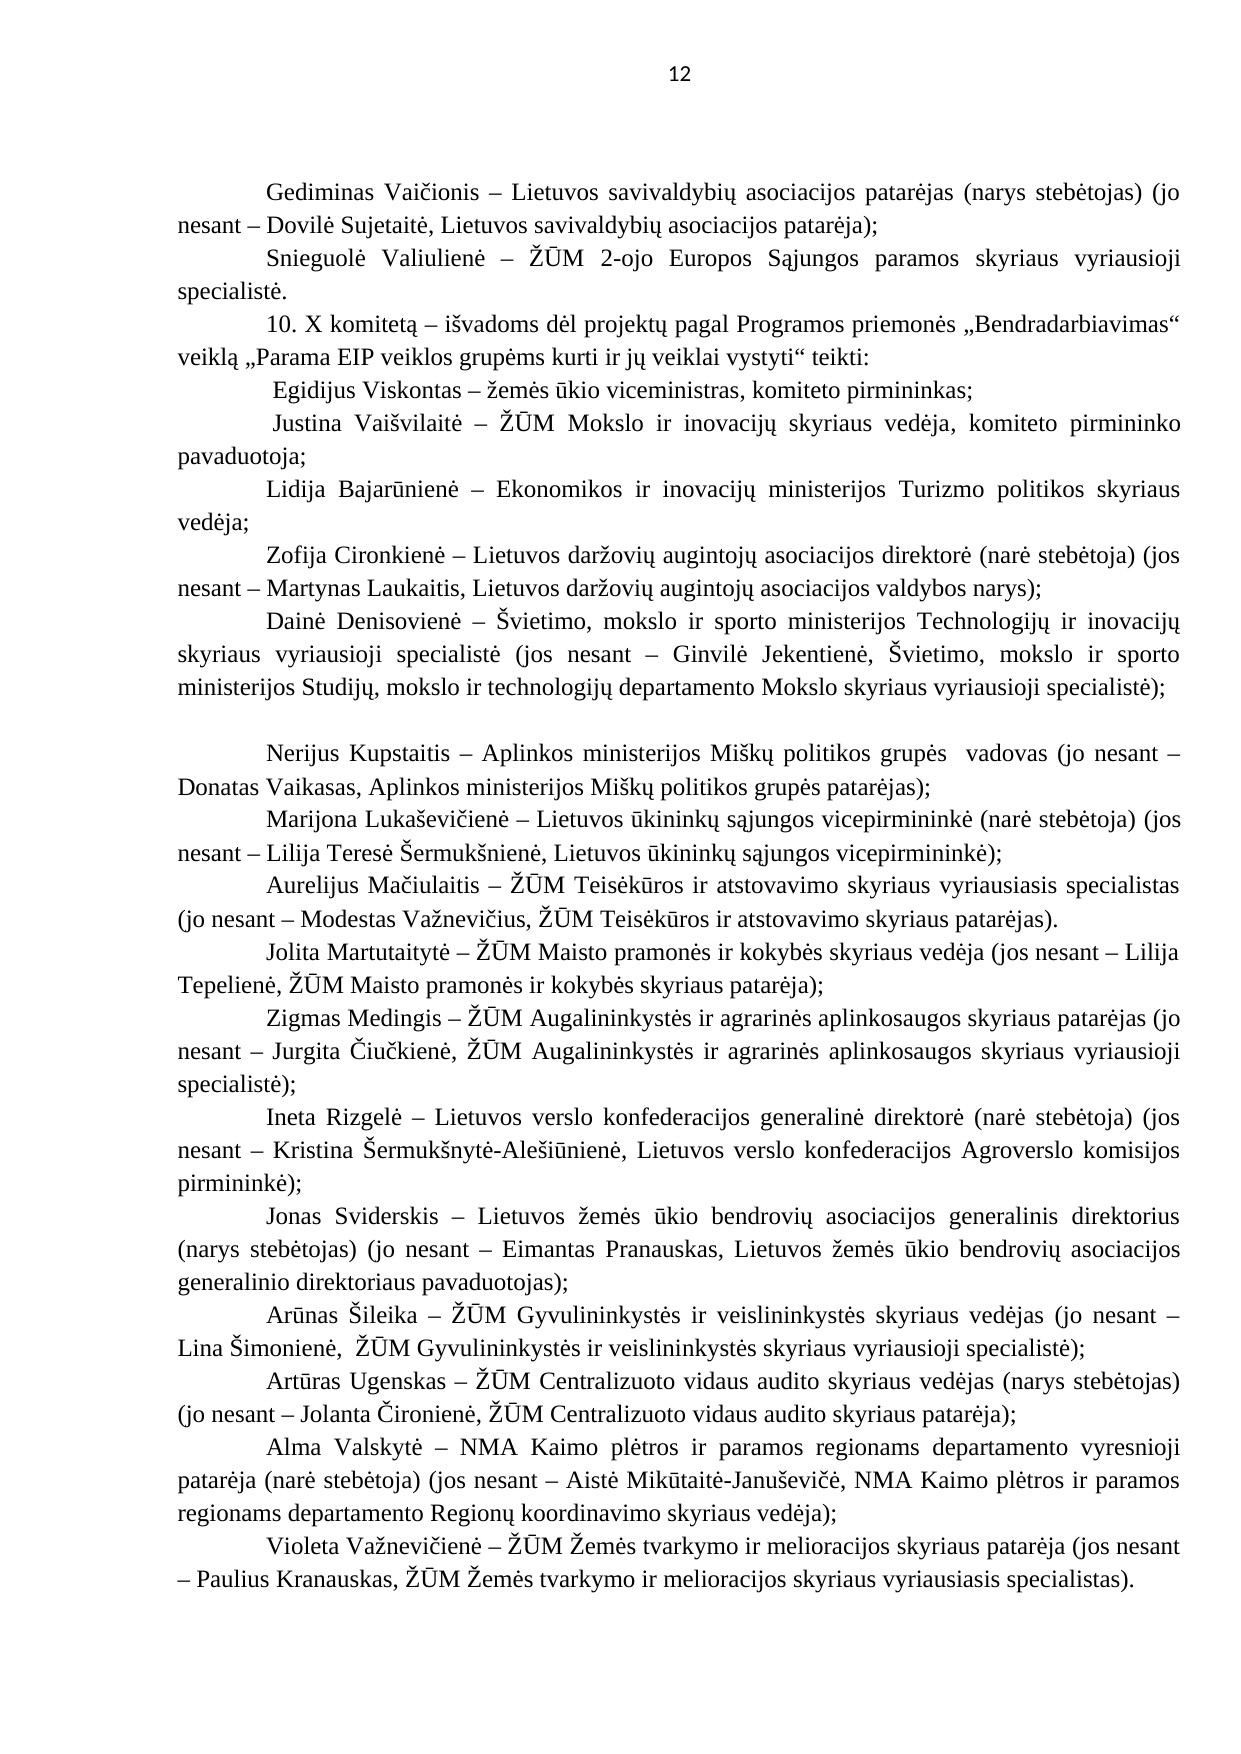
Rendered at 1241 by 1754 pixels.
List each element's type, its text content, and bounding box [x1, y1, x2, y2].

text Zigmas Medingis – ŽŪM Augalininkystės ir agrarinės aplinkosaugos skyriaus patarėjas (jo nesant – Jurgita Čiučkienė, ŽŪM Augalininkystės ir agrarinės aplinkosaugos skyriaus vyriausioji specialistė); [177, 1003, 1181, 1097]
text Egidijus Viskontas – žemės ūkio viceministras, komiteto pirmininkas; [177, 375, 1181, 404]
text Alma Valskytė – NMA Kaimo plėtros ir paramos regionams departamento vyresnioji patarėja (narė stebėtoja) (jos nesant – Aistė Mikūtaitė-Januševičė, NMA Kaimo plėtros ir paramos regionams departamento Regionų koordinavimo skyriaus vedėja); [177, 1432, 1181, 1527]
text Artūras Ugenskas – ŽŪM Centralizuoto vidaus audito skyriaus vedėjas (narys stebėtojas) (jo nesant – Jolanta Čironienė, ŽŪM Centralizuoto vidaus audito skyriaus patarėja); [177, 1366, 1181, 1428]
text 10. X komitetą – išvadoms dėl projektų pagal Programos priemonės „Bendradarbiavimas“ veiklą „Parama EIP veiklos grupėms kurti ir jų veiklai vystyti“ teikti: [177, 309, 1181, 371]
text Jonas Sviderskis – Lietuvos žemės ūkio bendrovių asociacijos generalinis direktorius (narys stebėtojas) (jo nesant – Eimantas Pranauskas, Lietuvos žemės ūkio bendrovių asociacijos generalinio direktoriaus pavaduotojas); [177, 1201, 1181, 1296]
text Gediminas Vaičionis – Lietuvos savivaldybių asociacijos patarėjas (narys stebėtojas) (jo nesant – Dovilė Sujetaitė, Lietuvos savivaldybių asociacijos patarėja); [177, 177, 1181, 239]
text Marijona Lukaševičienė – Lietuvos ūkininkų sąjungos vicepirmininkė (narė stebėtoja) (jos nesant – Lilija Teresė Šermukšnienė, Lietuvos ūkininkų sąjungos vicepirmininkė); [177, 804, 1181, 866]
text Zofija Cironkienė – Lietuvos daržovių augintojų asociacijos direktorė (narė stebėtoja) (jos nesant – Martynas Laukaitis, Lietuvos daržovių augintojų asociacijos valdybos narys); [177, 540, 1181, 602]
text Arūnas Šileika – ŽŪM Gyvulininkystės ir veislininkystės skyriaus vedėjas (jo nesant – Lina Šimonienė, ŽŪM Gyvulininkystės ir veislininkystės skyriaus vyriausioji specialistė); [177, 1300, 1181, 1362]
text Lidija Bajarūnienė – Ekonomikos ir inovacijų ministerijos Turizmo politikos skyriaus vedėja; [177, 474, 1181, 536]
text Snieguolė Valiulienė – ŽŪM 2-ojo Europos Sąjungos paramos skyriaus vyriausioji specialistė. [177, 243, 1181, 305]
text Violeta Važnevičienė – ŽŪM Žemės tvarkymo ir melioracijos skyriaus patarėja (jos nesant – Paulius Kranauskas, ŽŪM Žemės tvarkymo ir melioracijos skyriaus vyriausiasis specialistas). [177, 1531, 1181, 1593]
text Dainė Denisovienė – Švietimo, mokslo ir sporto ministerijos Technologijų ir inovacijų skyriaus vyriausioji specialistė (jos nesant – Ginvilė Jekentienė, Švietimo, mokslo ir sporto ministerijos Studijų, mokslo ir technologijų departamento Mokslo skyriaus vyriausioji specialistė); [177, 606, 1181, 701]
text Nerijus Kupstaitis – Aplinkos ministerijos Miškų politikos grupės vadovas (jo nesant – Donatas Vaikasas, Aplinkos ministerijos Miškų politikos grupės patarėjas); [177, 738, 1181, 800]
text Jolita Martutaitytė – ŽŪM Maisto pramonės ir kokybės skyriaus vedėja (jos nesant – Lilija Tepelienė, ŽŪM Maisto pramonės ir kokybės skyriaus patarėja); [177, 937, 1181, 998]
text Justina Vaišvilaitė – ŽŪM Mokslo ir inovacijų skyriaus vedėja, komiteto pirmininko pavaduotoja; [177, 408, 1181, 470]
text Ineta Rizgelė – Lietuvos verslo konfederacijos generalinė direktorė (narė stebėtoja) (jos nesant – Kristina Šermukšnytė-Alešiūnienė, Lietuvos verslo konfederacijos Agroverslo komisijos pirmininkė); [177, 1102, 1181, 1197]
text Aurelijus Mačiulaitis – ŽŪM Teisėkūros ir atstovavimo skyriaus vyriausiasis specialistas (jo nesant – Modestas Važnevičius, ŽŪM Teisėkūros ir atstovavimo skyriaus patarėjas). [177, 871, 1181, 932]
